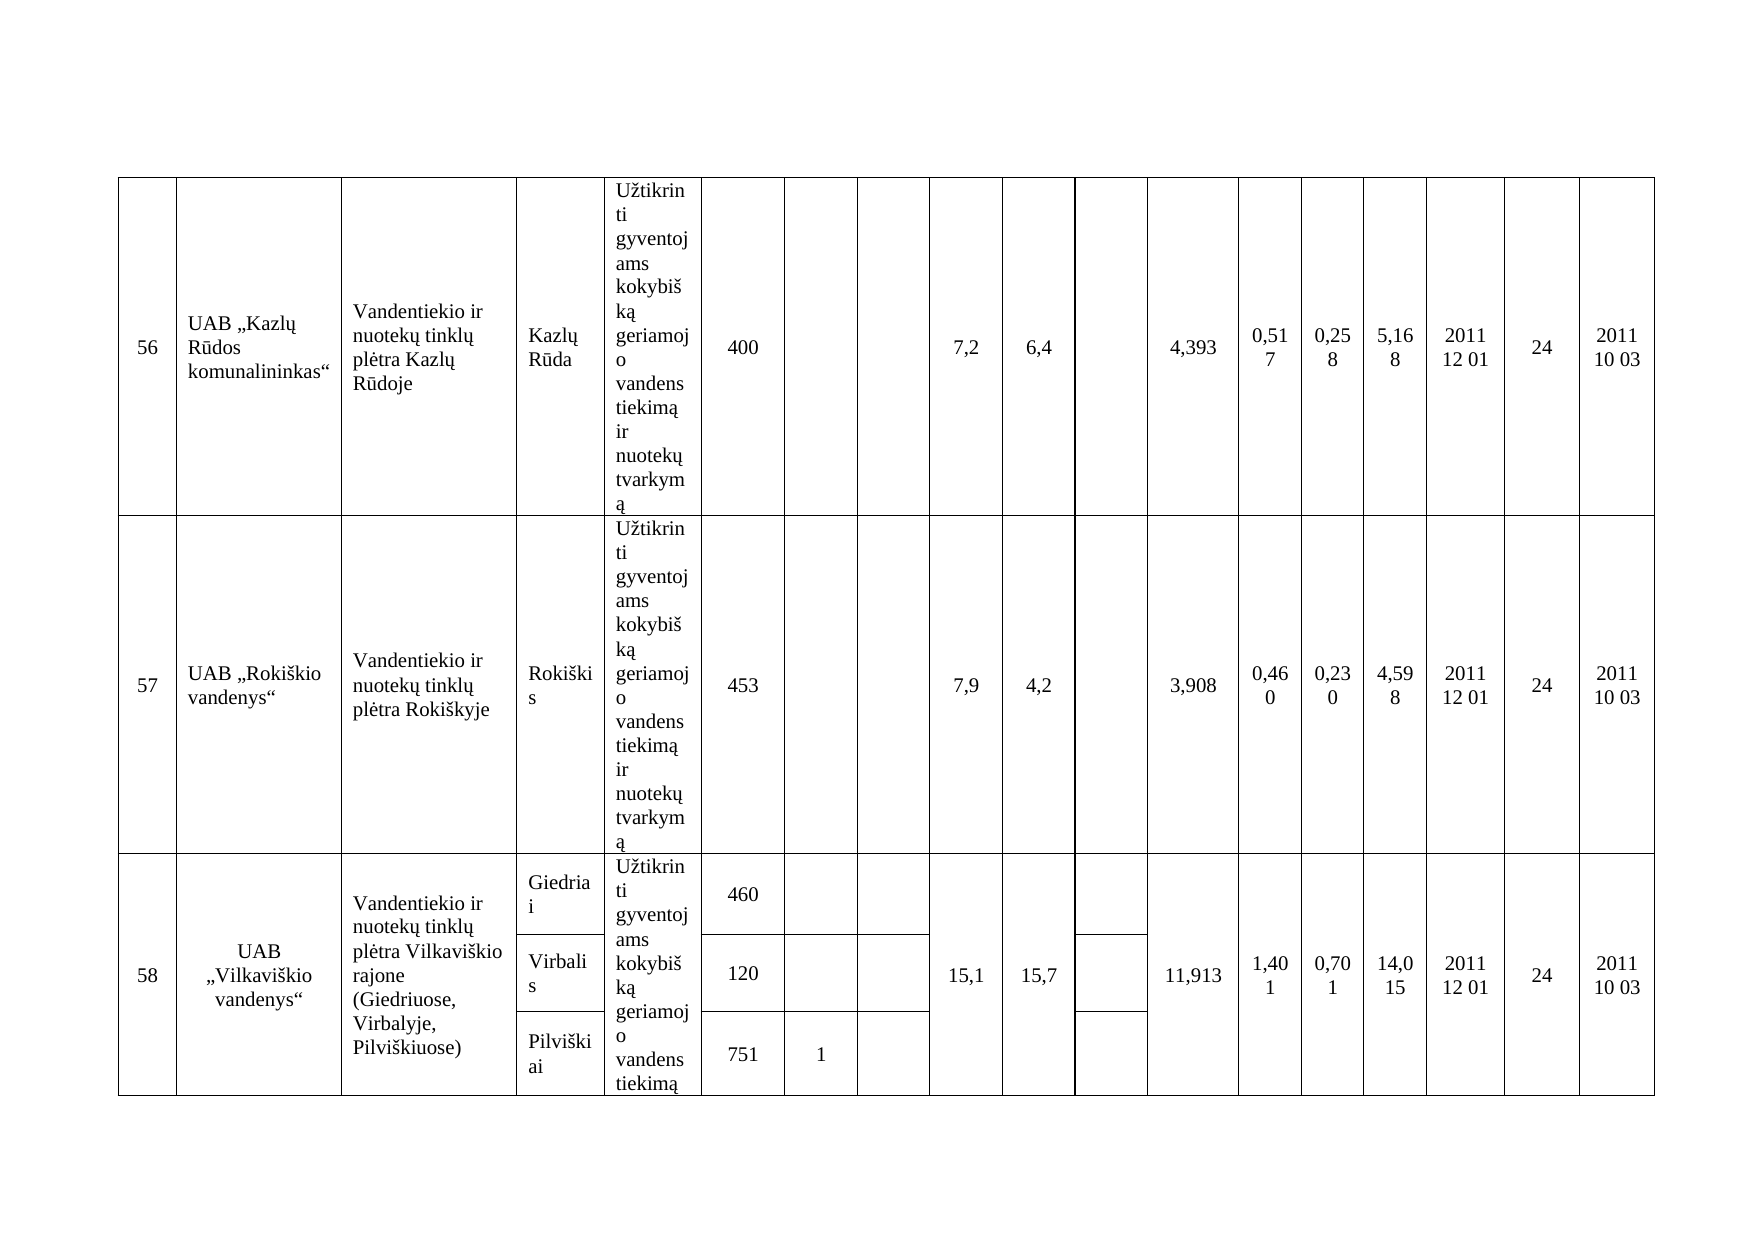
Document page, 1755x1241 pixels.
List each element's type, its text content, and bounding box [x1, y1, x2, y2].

table_cell [1076, 178, 1147, 515]
table_cell [1076, 516, 1147, 853]
table_cell UAB „Kazlų Rūdos komunalininkas“ [177, 178, 341, 515]
table_cell UAB „Rokiškio vandenys“ [177, 516, 341, 853]
table_cell Pilviškiai [517, 1012, 604, 1095]
table_cell [858, 854, 929, 934]
table_cell 4,393 [1148, 178, 1238, 515]
table_cell 24 [1505, 178, 1579, 515]
table_cell 2011 10 03 [1580, 516, 1654, 853]
table_cell 15,7 [1003, 854, 1074, 1095]
table_cell [858, 178, 929, 515]
table_cell 56 [119, 178, 176, 515]
table_cell 7,2 [930, 178, 1002, 515]
table_cell 400 [702, 178, 784, 515]
table_cell [785, 935, 857, 1011]
table_cell Užtikrinti gyventojams kokybišką geriamojo vandens tiekimą ir nuotekų tvarkymą [605, 178, 701, 515]
table_cell 453 [702, 516, 784, 853]
table_cell 0,460 [1239, 516, 1301, 853]
table_cell 751 [702, 1012, 784, 1095]
table_cell 14,015 [1364, 854, 1426, 1095]
table_cell 2011 12 01 [1427, 854, 1504, 1095]
table_cell 6,4 [1003, 178, 1074, 515]
table_cell Užtikrinti gyventojams kokybišką geriamojo vandens tiekimą ir nuotekų tvarkymą [605, 516, 701, 853]
table_cell Rokiškis [517, 516, 604, 853]
table_cell [858, 935, 929, 1011]
table_cell 1,401 [1239, 854, 1301, 1095]
table_cell Vandentiekio ir nuotekų tinklų plėtra Kazlų Rūdoje [342, 178, 516, 515]
table_cell 4,2 [1003, 516, 1074, 853]
table_cell 2011 12 01 [1427, 516, 1504, 853]
table_cell [1076, 935, 1147, 1011]
table_cell 24 [1505, 854, 1579, 1095]
table_cell [1076, 1012, 1147, 1095]
table_cell Virbalis [517, 935, 604, 1011]
table_cell Vandentiekio ir nuotekų tinklų plėtra Rokiškyje [342, 516, 516, 853]
table_cell 2011 12 01 [1427, 178, 1504, 515]
table_cell 4,598 [1364, 516, 1426, 853]
table_cell [858, 516, 929, 853]
table_cell 7,9 [930, 516, 1002, 853]
table_cell 3,908 [1148, 516, 1238, 853]
table_cell 460 [702, 854, 784, 934]
table_cell 120 [702, 935, 784, 1011]
table_cell [858, 1012, 929, 1095]
table_cell [1076, 854, 1147, 934]
table_cell 5,168 [1364, 178, 1426, 515]
table_cell Kazlų Rūda [517, 178, 604, 515]
table_cell 2011 10 03 [1580, 178, 1654, 515]
table_cell 0,701 [1302, 854, 1363, 1095]
table_cell 1 [785, 1012, 857, 1095]
table_cell 11,913 [1148, 854, 1238, 1095]
table_cell Užtikrinti gyventojams kokybišką geriamojo vandens tiekimą ir nuotekų tvarkymą [605, 854, 701, 1095]
table_cell 0,517 [1239, 178, 1301, 515]
table_cell 57 [119, 516, 176, 853]
table_cell 15,1 [930, 854, 1002, 1095]
table_cell 2011 10 03 [1580, 854, 1654, 1095]
table_cell 0,230 [1302, 516, 1363, 853]
table_cell [785, 178, 857, 515]
table_cell 0,258 [1302, 178, 1363, 515]
table_cell UAB „Vilkaviškio vandenys“ [177, 854, 341, 1095]
table_cell [785, 516, 857, 853]
table_cell 24 [1505, 516, 1579, 853]
table_cell Giedriai [517, 854, 604, 934]
table_cell 58 [119, 854, 176, 1095]
table_cell [785, 854, 857, 934]
table_cell Vandentiekio ir nuotekų tinklų plėtra Vilkaviškio rajone (Giedriuose, Virbalyje, Pilviškiuose) [342, 854, 516, 1095]
